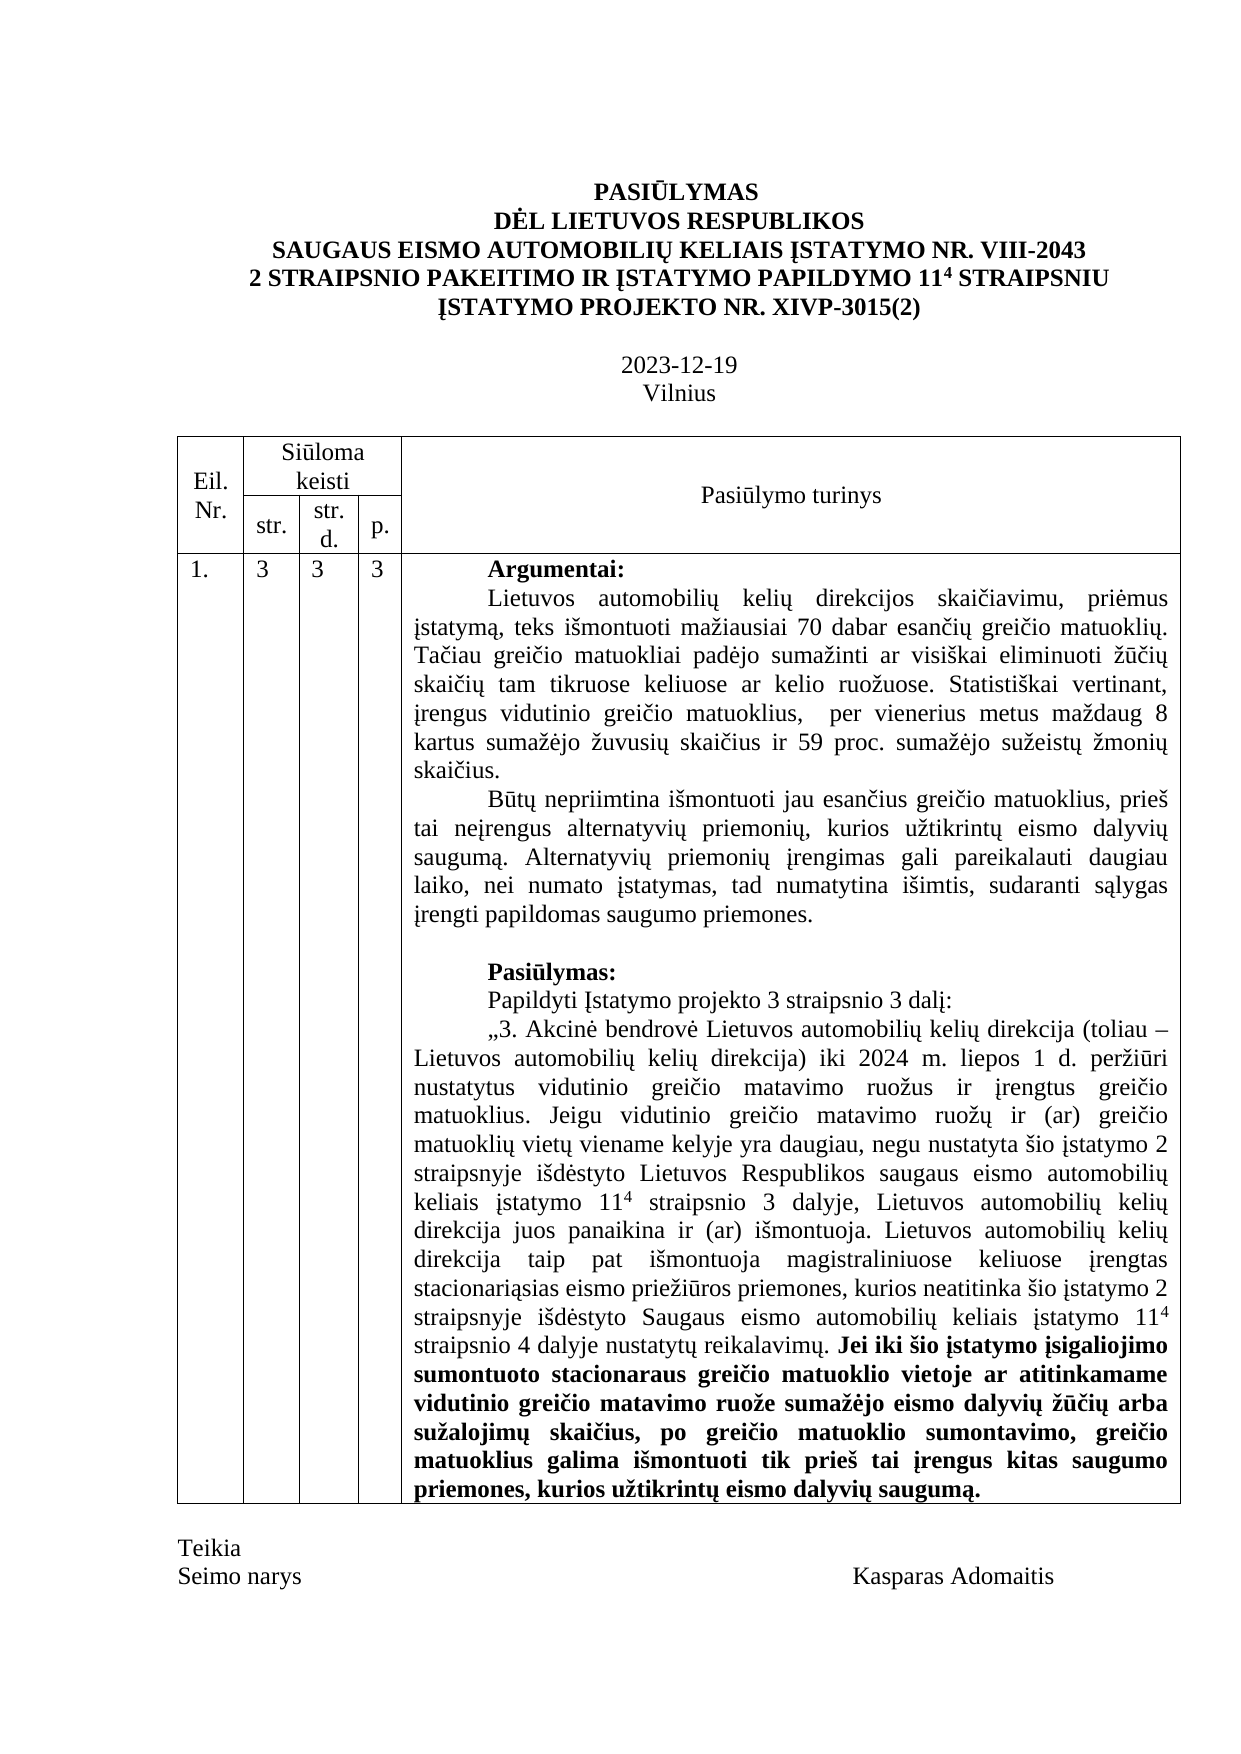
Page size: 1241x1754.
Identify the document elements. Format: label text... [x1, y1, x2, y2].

table_cell str. [244, 496, 299, 553]
table_cell p. [359, 496, 401, 553]
table_cell 3 [244, 554, 299, 1503]
text Vilnius [177, 378, 1181, 407]
text PASIŪLYMAS [177, 177, 1181, 206]
table_cell str. d. [300, 496, 358, 553]
table_header Siūloma keisti [244, 437, 401, 494]
text 2023-12-19 [177, 350, 1181, 378]
text Seimo narys Kasparas Adomaitis [177, 1561, 1181, 1590]
table_cell 3 [300, 554, 358, 1503]
text DĖL LIETUVOS RESPUBLIKOS [177, 206, 1181, 235]
text ĮSTATYMO PROJEKTO NR. XIVP-3015(2) [177, 292, 1181, 321]
text SAUGAUS EISMO AUTOMOBILIŲ KELIAIS ĮSTATYMO NR. VIII-2043 [177, 235, 1181, 263]
text 2 STRAIPSNIO PAKEITIMO IR ĮSTATYMO PAPILDYMO 114 STRAIPSNIU [177, 263, 1181, 292]
table_cell Argumentai: Lietuvos automobilių kelių direkcijos skaičiavimu, priėmus įstatymą, teks išmontuoti mažiausiai 70 dabar esančių greičio matuoklių. Tačiau greičio matuokliai padėjo sumažinti ar visiškai eliminuoti žūčių skaičių tam tikruose keliuose ar kelio ruožuose. Statistiškai vertinant, įrengus vidutinio greičio matuoklius, per vienerius metus maždaug 8 kartus sumažėjo žuvusių skaičius ir 59 proc. sumažėjo sužeistų žmonių skaičius. Būtų nepriimtina išmontuoti jau esančius greičio matuoklius, prieš tai neįrengus alternatyvių priemonių, kurios užtikrintų eismo dalyvių saugumą. Alternatyvių priemonių įrengimas gali pareikalauti daugiau laiko, nei numato įstatymas, tad numatytina išimtis, sudaranti sąlygas įrengti papildomas saugumo priemones. Pasiūlymas: Papildyti Įstatymo projekto 3 straipsnio 3 dalį: „3. Akcinė bendrovė Lietuvos automobilių kelių direkcija (toliau – Lietuvos automobilių kelių direkcija) iki 2024 m. liepos 1 d. peržiūri nustatytus vidutinio greičio matavimo ruožus ir įrengtus greičio matuoklius. Jeigu vidutinio greičio matavimo ruožų ir (ar) greičio matuoklių vietų viename kelyje yra daugiau, negu nustatyta šio įstatymo 2 straipsnyje išdėstyto Lietuvos Respublikos saugaus eismo automobilių keliais įstatymo 114 straipsnio 3 dalyje, Lietuvos automobilių kelių direkcija juos panaikina ir (ar) išmontuoja. Lietuvos automobilių kelių direkcija taip pat išmontuoja magistraliniuose keliuose įrengtas stacionariąsias eismo priežiūros priemones, kurios neatitinka šio įstatymo 2 straipsnyje išdėstyto Saugaus eismo automobilių keliais įstatymo 114 straipsnio 4 dalyje nustatytų reikalavimų. Jei iki šio įstatymo įsigaliojimo sumontuoto stacionaraus greičio matuoklio vietoje ar atitinkamame vidutinio greičio matavimo ruože sumažėjo eismo dalyvių žūčių arba sužalojimų skaičius, po greičio matuoklio sumontavimo, greičio matuoklius galima išmontuoti tik prieš tai įrengus kitas saugumo priemones, kurios užtikrintų eismo dalyvių saugumą. [402, 554, 1180, 1503]
table_cell 1. [178, 554, 243, 1503]
table_cell 3 [359, 554, 401, 1503]
table_header Eil. Nr. [178, 437, 243, 553]
text Teikia [177, 1533, 1181, 1561]
table_header Pasiūlymo turinys [402, 437, 1180, 553]
